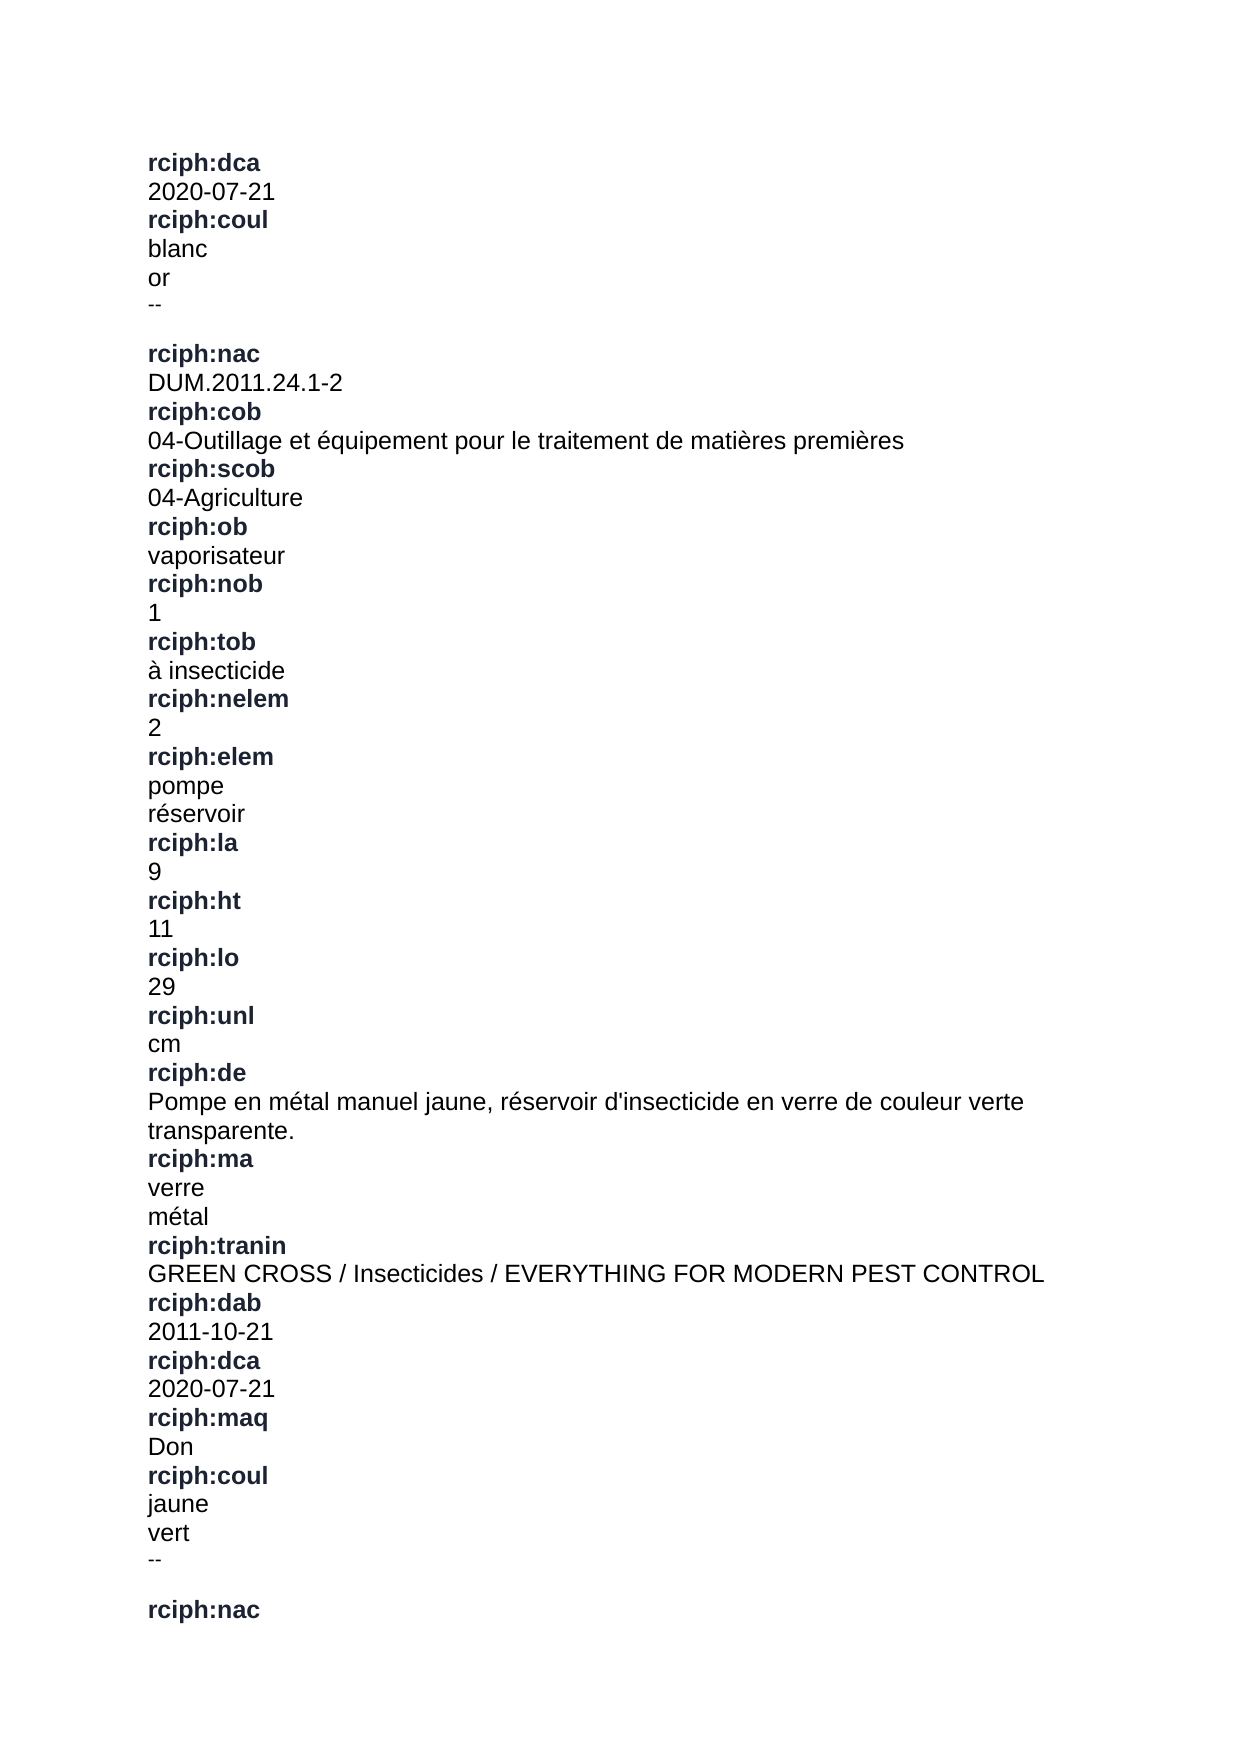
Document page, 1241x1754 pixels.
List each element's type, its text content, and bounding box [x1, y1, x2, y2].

text vaporisateur [148, 541, 1092, 569]
text 29 [148, 972, 1092, 1001]
text rciph:nac [148, 1595, 1092, 1623]
text 1 [148, 598, 1092, 627]
text pompe [148, 771, 1092, 799]
text rciph:coul [148, 205, 1092, 234]
text 2020-07-21 [148, 1374, 1092, 1403]
text rciph:dca [148, 148, 1092, 176]
text à insecticide [148, 656, 1092, 684]
text rciph:ma [148, 1144, 1092, 1173]
text jaune [148, 1489, 1092, 1518]
text rciph:nob [148, 569, 1092, 598]
text rciph:nelem [148, 684, 1092, 713]
text rciph:maq [148, 1403, 1092, 1432]
text 11 [148, 914, 1092, 943]
text rciph:elem [148, 742, 1092, 771]
text rciph:ob [148, 512, 1092, 541]
text rciph:coul [148, 1461, 1092, 1489]
text 04-Agriculture [148, 483, 1092, 512]
text rciph:unl [148, 1001, 1092, 1029]
text rciph:tranin [148, 1231, 1092, 1259]
text réservoir [148, 799, 1092, 828]
text verre [148, 1173, 1092, 1202]
text rciph:cob [148, 397, 1092, 426]
text Pompe en métal manuel jaune, réservoir d'insecticide en verre de couleur verte transparente. [148, 1087, 1092, 1144]
text rciph:dca [148, 1346, 1092, 1374]
text blanc [148, 234, 1092, 263]
text DUM.2011.24.1-2 [148, 368, 1092, 397]
text -- [148, 1547, 1092, 1571]
text GREEN CROSS / Insecticides / EVERYTHING FOR MODERN PEST CONTROL [148, 1259, 1092, 1288]
text métal [148, 1202, 1092, 1231]
text vert [148, 1518, 1092, 1547]
text cm [148, 1029, 1092, 1058]
text 2011-10-21 [148, 1317, 1092, 1346]
text 9 [148, 857, 1092, 886]
text or [148, 263, 1092, 291]
text rciph:lo [148, 943, 1092, 972]
text rciph:la [148, 828, 1092, 857]
text 2 [148, 713, 1092, 742]
text rciph:dab [148, 1288, 1092, 1317]
text rciph:de [148, 1058, 1092, 1087]
text rciph:ht [148, 886, 1092, 914]
text rciph:nac [148, 339, 1092, 368]
text Don [148, 1432, 1092, 1461]
text rciph:tob [148, 627, 1092, 656]
text rciph:scob [148, 454, 1092, 483]
text -- [148, 291, 1092, 315]
text 04-Outillage et équipement pour le traitement de matières premières [148, 426, 1092, 454]
text 2020-07-21 [148, 176, 1092, 205]
